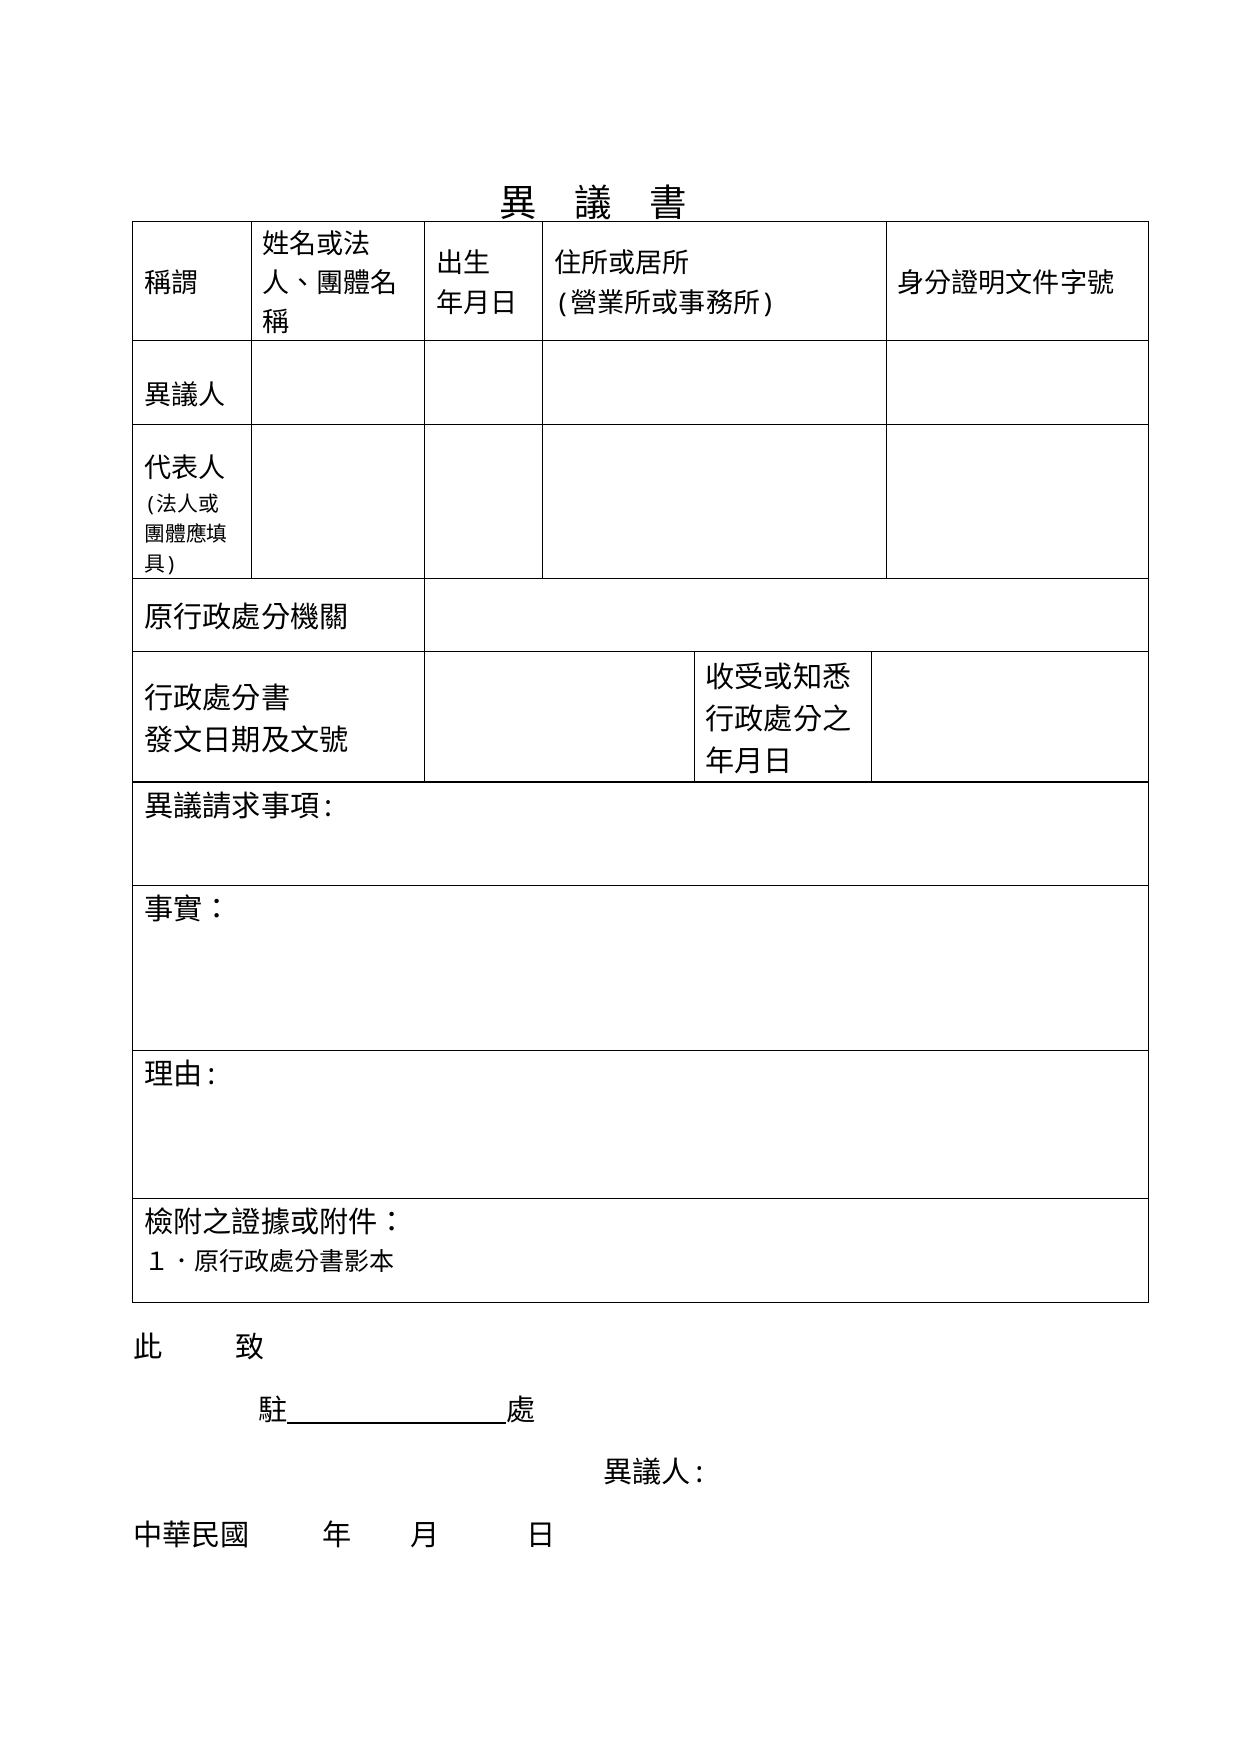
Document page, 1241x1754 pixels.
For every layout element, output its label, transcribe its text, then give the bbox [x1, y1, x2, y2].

table_cell [872, 652, 1148, 781]
text 異 議 書 [133, 158, 1053, 221]
table_cell 代表人 (法人或團體應填具) [133, 425, 251, 578]
table_cell [252, 341, 424, 423]
table_header 出生 年月日 [425, 222, 542, 339]
table_cell [887, 425, 1148, 578]
table_header 稱謂 [133, 222, 251, 339]
table_cell [543, 425, 886, 578]
table_cell [425, 425, 542, 578]
table_cell [425, 341, 542, 423]
table_cell 收受或知悉行政處分之年月日 [695, 652, 871, 781]
text 駐 處 [258, 1366, 1053, 1428]
table_cell 原行政處分機關 [133, 579, 424, 651]
table_header 姓名或法人、團體名稱 [252, 222, 424, 339]
table_cell 異議人 [133, 341, 251, 423]
table_cell 異議請求事項: [133, 783, 1148, 884]
table_cell [425, 579, 1148, 651]
table_cell [887, 341, 1148, 423]
table_cell 理由: [133, 1051, 1148, 1198]
table_cell 檢附之證據或附件： １．原行政處分書影本 [133, 1199, 1148, 1302]
table_cell [543, 341, 886, 423]
table_header 身分證明文件字號 [887, 222, 1148, 339]
table_cell [252, 425, 424, 578]
text 異議人: [258, 1428, 1053, 1491]
table_cell 行政處分書 發文日期及文號 [133, 652, 424, 781]
table_cell 事實： [133, 886, 1148, 1049]
text 此 致 [133, 1303, 1053, 1366]
table_header 住所或居所 (營業所或事務所) [543, 222, 886, 339]
table_cell [425, 652, 694, 781]
text 中華民國 年 月 日 [133, 1491, 1053, 1553]
